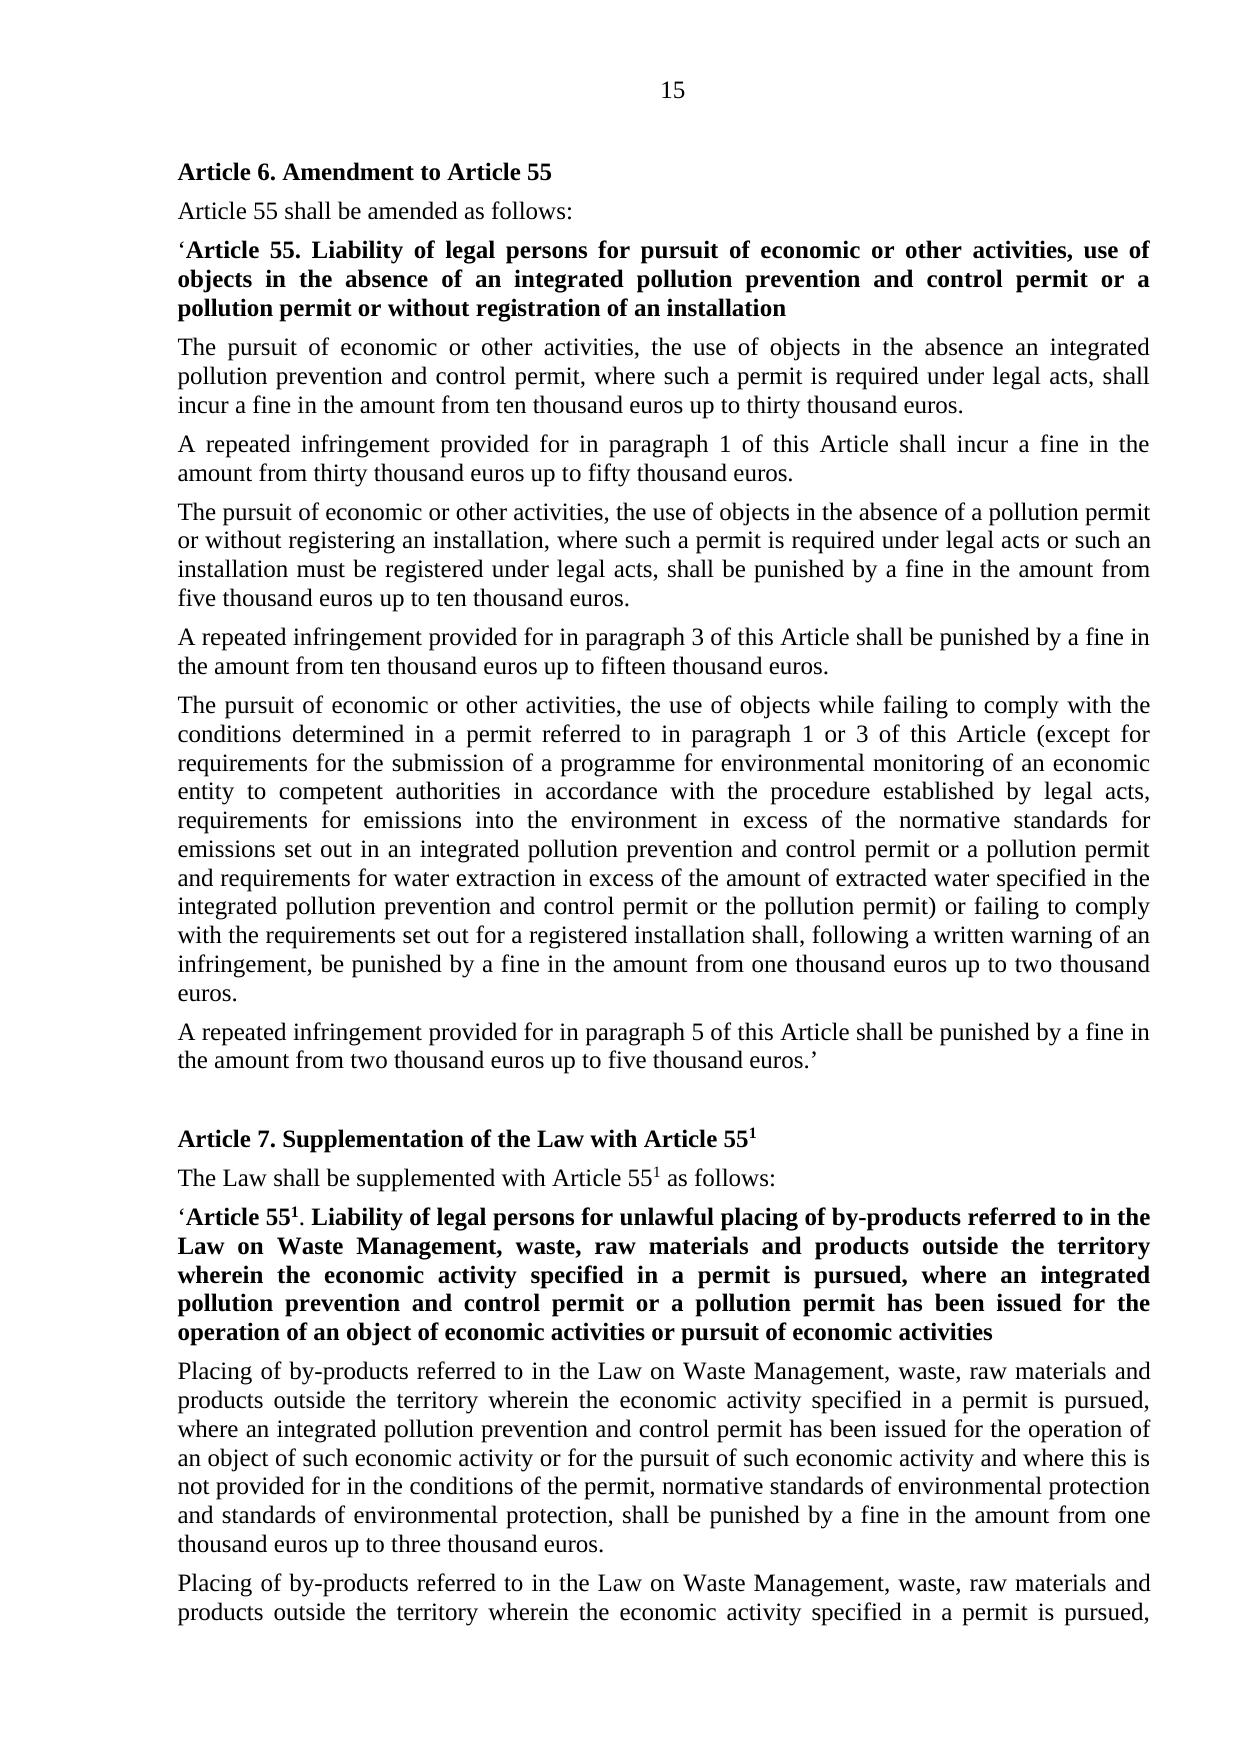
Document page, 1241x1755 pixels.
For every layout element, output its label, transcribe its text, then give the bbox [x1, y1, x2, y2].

text A repeated infringement provided for in paragraph 1 of this Article shall incur a fine in the amount from thirty thousand euros up to fifty thousand euros. [177, 429, 1152, 486]
text The pursuit of economic or other activities, the use of objects in the absence an integrated pollution prevention and control permit, where such a permit is required under legal acts, shall incur a fine in the amount from ten thousand euros up to thirty thousand euros. [177, 332, 1152, 418]
text A repeated infringement provided for in paragraph 5 of this Article shall be punished by a fine in the amount from two thousand euros up to five thousand euros.’ [177, 1017, 1152, 1074]
text The Law shall be supplemented with Article 551 as follows: [177, 1163, 1152, 1192]
text Article 55 shall be amended as follows: [177, 196, 1152, 225]
text ‘Article 55. Liability of legal persons for pursuit of economic or other activities, use of objects in the absence of an integrated pollution prevention and control permit or a pollution permit or without registration of an installation [177, 236, 1152, 322]
text Article 6. Amendment to Article 55 [177, 157, 1152, 186]
text ‘Article 551. Liability of legal persons for unlawful placing of by-products referred to in the Law on Waste Management, waste, raw materials and products outside the territory wherein the economic activity specified in a permit is pursued, where an integrated pollution prevention and control permit or a pollution permit has been issued for the operation of an object of economic activities or pursuit of economic activities [177, 1202, 1152, 1346]
text The pursuit of economic or other activities, the use of objects while failing to comply with the conditions determined in a permit referred to in paragraph 1 or 3 of this Article (except for requirements for the submission of a programme for environmental monitoring of an economic entity to competent authorities in accordance with the procedure established by legal acts, requirements for emissions into the environment in excess of the normative standards for emissions set out in an integrated pollution prevention and control permit or a pollution permit and requirements for water extraction in excess of the amount of extracted water specified in the integrated pollution prevention and control permit or the pollution permit) or failing to comply with the requirements set out for a registered installation shall, following a written warning of an infringement, be punished by a fine in the amount from one thousand euros up to two thousand euros. [177, 690, 1152, 1006]
text The pursuit of economic or other activities, the use of objects in the absence of a pollution permit or without registering an installation, where such a permit is required under legal acts or such an installation must be registered under legal acts, shall be punished by a fine in the amount from five thousand euros up to ten thousand euros. [177, 497, 1152, 612]
text Article 7. Supplementation of the Law with Article 551 [177, 1124, 1152, 1153]
text Placing of by-products referred to in the Law on Waste Management, waste, raw materials and products outside the territory wherein the economic activity specified in a permit is pursued, [177, 1568, 1152, 1626]
text A repeated infringement provided for in paragraph 3 of this Article shall be punished by a fine in the amount from ten thousand euros up to fifteen thousand euros. [177, 622, 1152, 680]
text Placing of by-products referred to in the Law on Waste Management, waste, raw materials and products outside the territory wherein the economic activity specified in a permit is pursued, where an integrated pollution prevention and control permit has been issued for the operation of an object of such economic activity or for the pursuit of such economic activity and where this is not provided for in the conditions of the permit, normative standards of environmental protection and standards of environmental protection, shall be punished by a fine in the amount from one thousand euros up to three thousand euros. [177, 1356, 1152, 1558]
